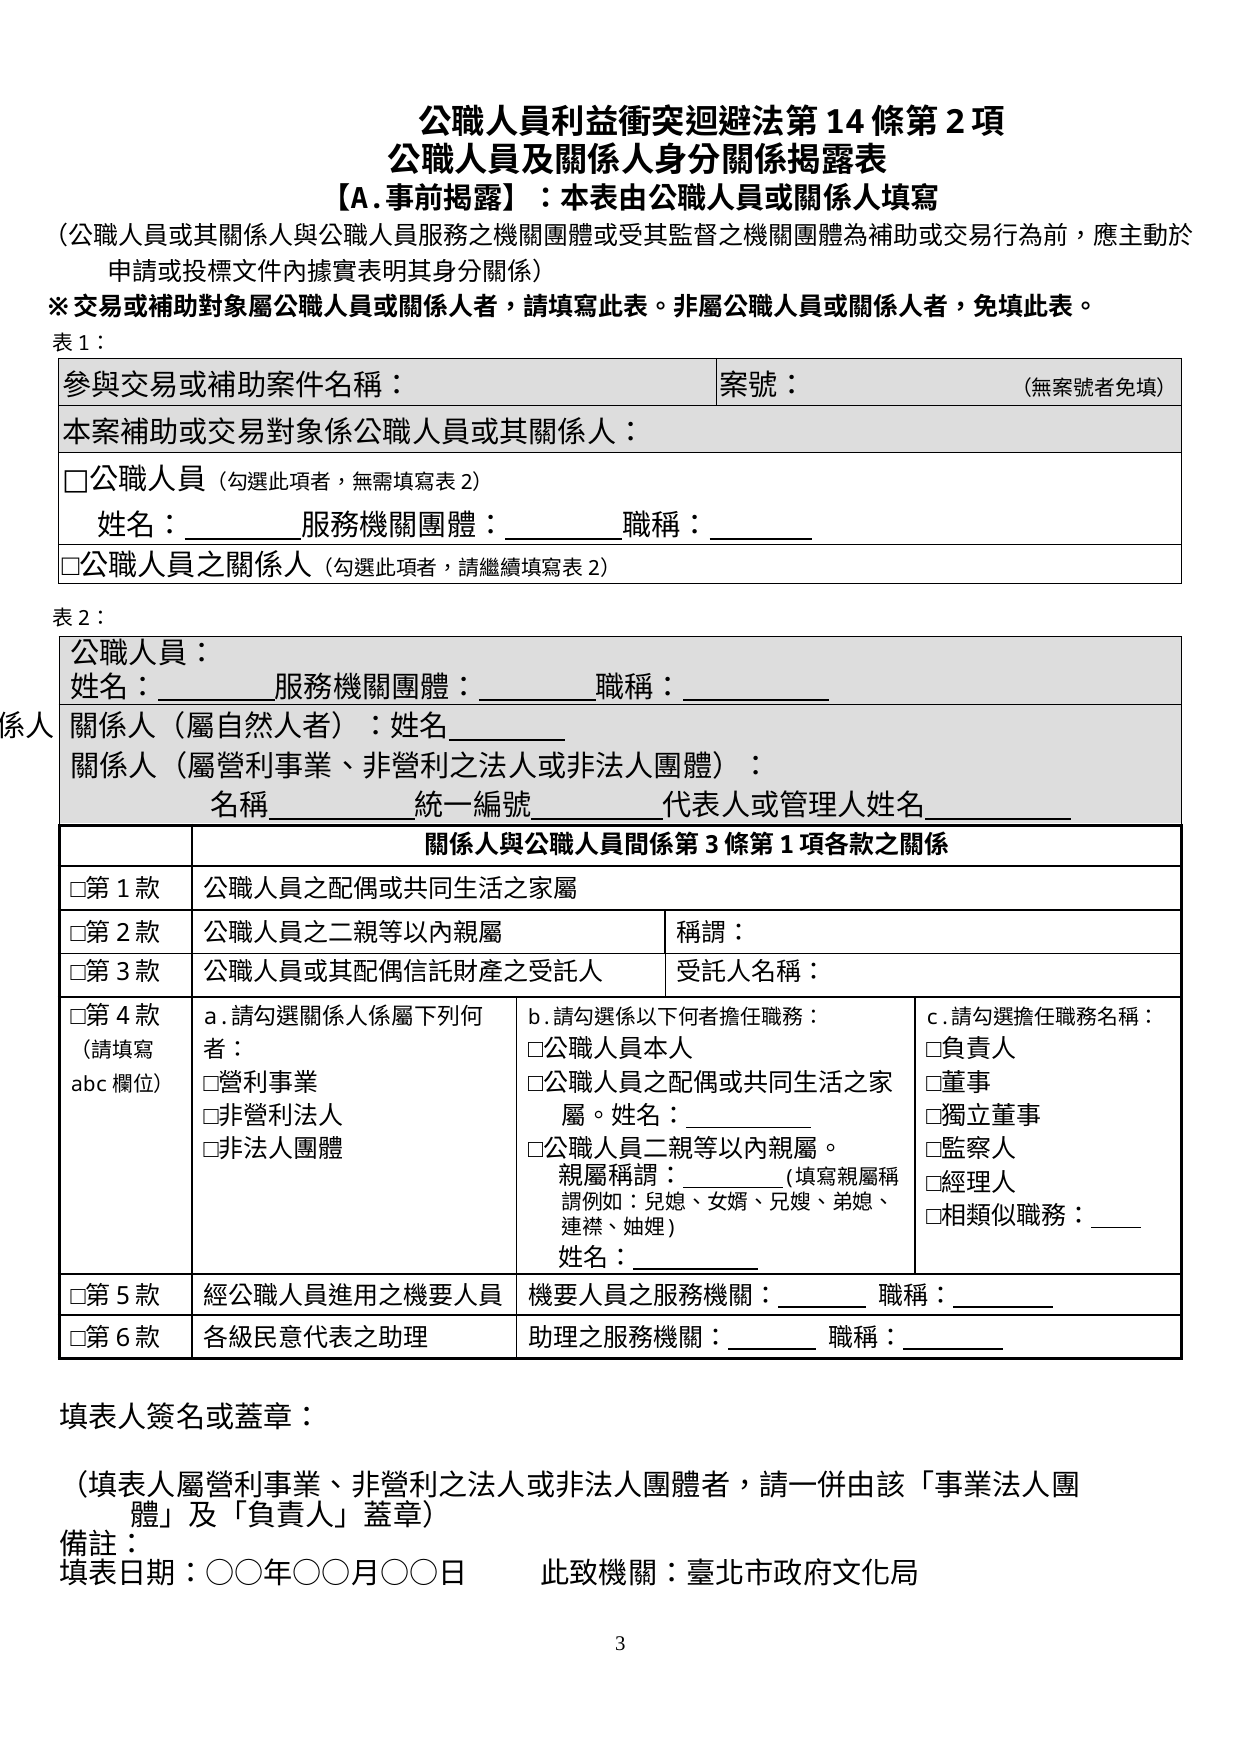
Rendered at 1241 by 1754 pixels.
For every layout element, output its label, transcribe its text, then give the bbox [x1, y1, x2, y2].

table_cell 關係人與公職人員間係第3條第1項各款之關係 [193, 827, 1180, 865]
text 表2： [15, 584, 1122, 636]
table_cell [61, 827, 191, 865]
text 公職人員及關係人身分關係揭露表 [15, 141, 1240, 179]
text 填表日期：○○年○○月○○日 此致機關：臺北市政府文化局 [59, 1560, 1122, 1589]
text 【A.事前揭露】：本表由公職人員或關係人填寫 [15, 179, 1240, 216]
table_cell 公職人員或其配偶信託財產之受託人 [193, 954, 665, 996]
text 表1： [15, 322, 1201, 358]
table_cell 本案補助或交易對象係公職人員或其關係人： [59, 406, 1181, 452]
table_cell 經公職人員進用之機要人員 [193, 1275, 516, 1314]
text 備註： [59, 1531, 1122, 1560]
table_cell 機要人員之服務機關： 職稱： [517, 1275, 1180, 1314]
table_header 案號： （無案號者免填） [717, 359, 1181, 405]
table_header 公職人員： 姓名： 服務機關團體： 職稱： [60, 637, 1181, 704]
table_cell □公職人員之關係人（勾選此項者，請繼續填寫表2） [59, 545, 1181, 583]
table_cell □公職人員（勾選此項者，無需填寫表2） 姓名： 服務機關團體： 職稱： [59, 453, 1181, 544]
text （填表人屬營利事業、非營利之法人或非法人團體者，請一併由該「事業法人團體」及「負責人」蓋章） [59, 1472, 1122, 1531]
table_cell a.請勾選關係人係屬下列何者： □營利事業 □非營利法人 □非法人團體 [193, 998, 516, 1273]
table_cell 各級民意代表之助理 [193, 1316, 516, 1357]
table_cell b.請勾選係以下何者擔任職務： □公職人員本人 □公職人員之配偶或共同生活之家屬。姓名： □公職人員二親等以內親屬。 親屬稱謂： (填寫親屬稱謂例如：兒媳、女婿、兄嫂、弟媳、連襟、妯娌) 姓名： [517, 998, 914, 1273]
text ※交易或補助對象屬公職人員或關係人者，請填寫此表。非屬公職人員或關係人者，免填此表。 [43, 287, 1196, 322]
table_cell 助理之服務機關： 職稱： [517, 1316, 1180, 1357]
table_cell □第2款 [61, 911, 191, 952]
table_cell 受託人名稱： [666, 954, 1180, 996]
table_cell 公職人員之配偶或共同生活之家屬 [193, 867, 1180, 909]
table_header 參與交易或補助案件名稱： [59, 359, 716, 405]
table_cell □第3款 [61, 954, 191, 996]
table_cell □第5款 [61, 1275, 191, 1314]
table_cell 公職人員之二親等以內親屬 [193, 911, 664, 952]
text 填表人簽名或蓋章： [59, 1397, 1122, 1435]
table_cell □第1款 [61, 867, 191, 909]
text 公職人員利益衝突迴避法第14條第2項 [118, 104, 1240, 141]
text （公職人員或其關係人與公職人員服務之機關團體或受其監督之機關團體為補助或交易行為前，應主動於申請或投標文件內據實表明其身分關係） [43, 216, 1196, 287]
table_cell c.請勾選擔任職務名稱： □負責人 □董事 □獨立董事 □監察人 □經理人 □相類似職務： [916, 998, 1180, 1273]
table_cell 關係人 關係人（屬自然人者）：姓名 關係人（屬營利事業、非營利之法人或非法人團體）： 名稱 統一編號 代表人或管理人姓名 [60, 705, 1181, 823]
table_cell 稱謂： [666, 911, 1180, 952]
table_cell □第6款 [61, 1316, 191, 1357]
table_cell □第4款 （請填寫abc欄位） [61, 998, 191, 1273]
